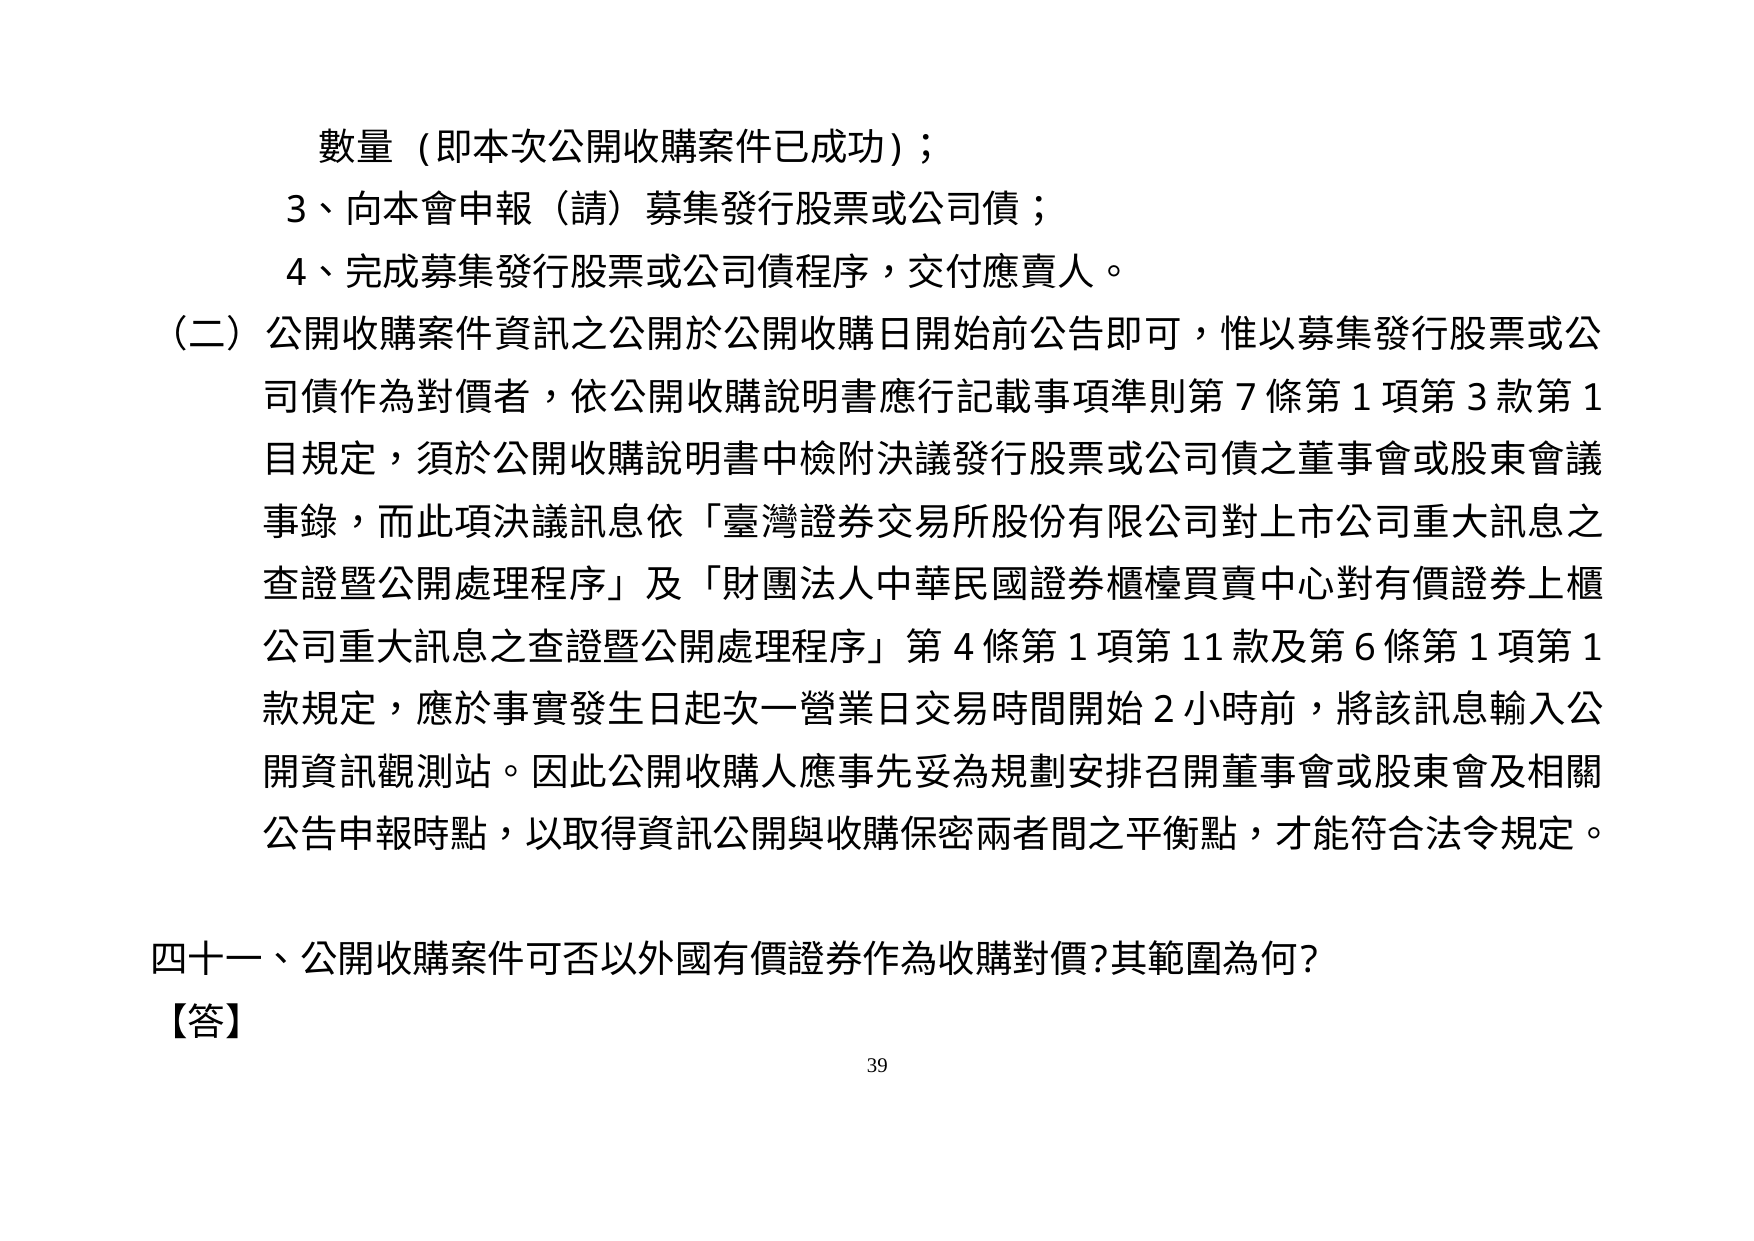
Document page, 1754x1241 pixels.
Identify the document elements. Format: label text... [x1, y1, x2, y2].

text 數量 (即本次公開收購案件已成功)； [150, 102, 1604, 164]
text 四十一、公開收購案件可否以外國有價證券作為收購對價?其範圍為何? [150, 914, 1604, 977]
text 3、向本會申報（請）募集發行股票或公司債； [150, 164, 1604, 227]
text 【答】 [150, 977, 1604, 1039]
text 4、完成募集發行股票或公司債程序，交付應賣人。 [150, 227, 1604, 289]
text （二）公開收購案件資訊之公開於公開收購日開始前公告即可，惟以募集發行股票或公司債作為對價者，依公開收購說明書應行記載事項準則第7條第1項第3款第1目規定，須於公開收購說明書中檢附決議發行股票或公司債之董事會或股東會議事錄，而此項決議訊息依「臺灣證券交易所股份有限公司對上市公司重大訊息之查證暨公開處理程序」及「財團法人中華民國證券櫃檯買賣中心對有價證券上櫃公司重大訊息之查證暨公開處理程序」第4條第1項第11款及第6條第1項第1款規定，應於事實發生日起次一營業日交易時間開始2小時前，將該訊息輸入公開資訊觀測站。因此公開收購人應事先妥為規劃安排召開董事會或股東會及相關公告申報時點，以取得資訊公開與收購保密兩者間之平衡點，才能符合法令規定。 [150, 289, 1604, 852]
